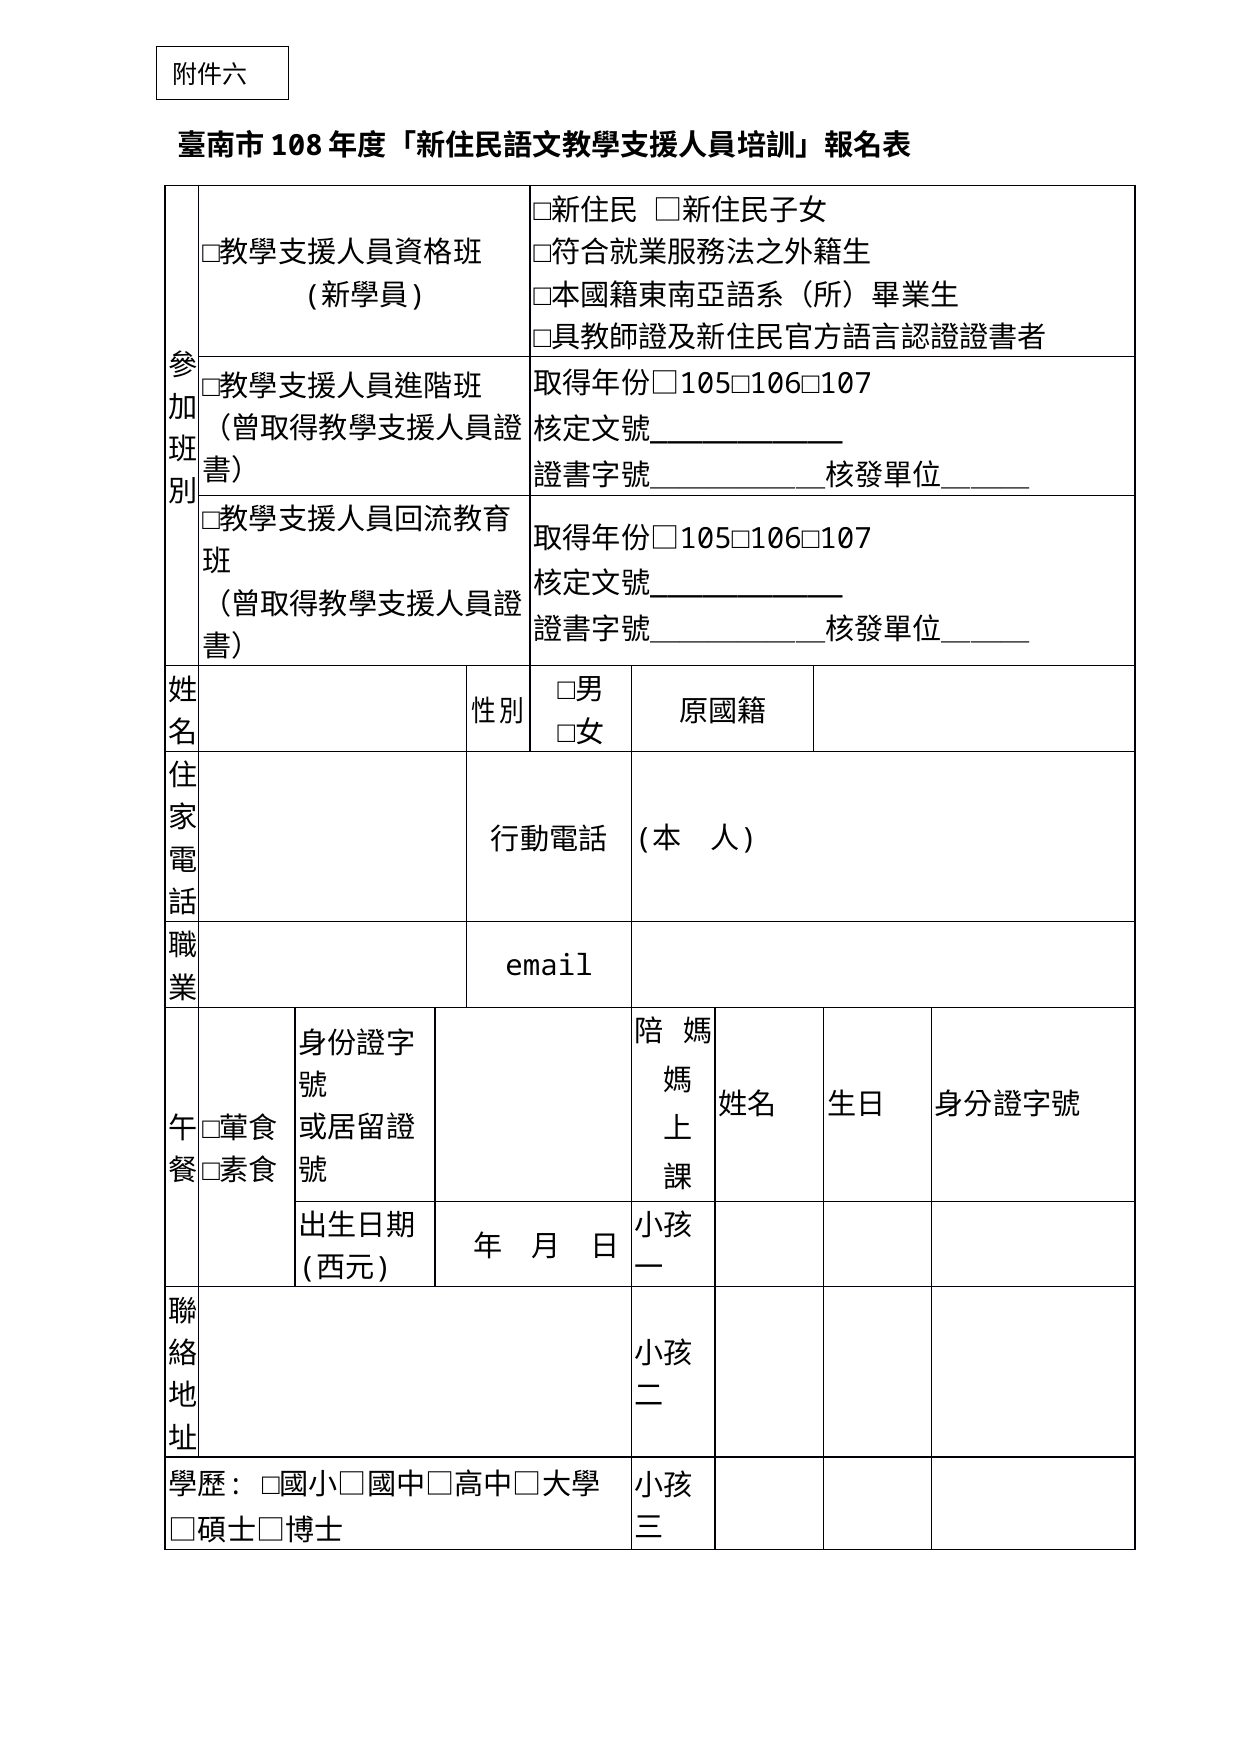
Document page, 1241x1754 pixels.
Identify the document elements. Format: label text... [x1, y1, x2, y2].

table_cell [436, 1008, 631, 1201]
table_cell [716, 1287, 823, 1456]
table_cell □葷食 □素食 [199, 1008, 294, 1286]
table_cell □教學支援人員進階班 （曾取得教學支援人員證書） [199, 357, 529, 494]
table_cell 午餐 [166, 1008, 198, 1286]
table_cell 小孩二 [632, 1287, 714, 1456]
text 臺南市108年度「新住民語文教學支援人員培訓」報名表 [142, 122, 1098, 164]
table_cell (本 人) [632, 752, 1134, 921]
table_cell 學歷: □國小□國中□高中□大學□碩士□博士 [166, 1458, 631, 1549]
table_cell [824, 1202, 931, 1286]
table_cell [824, 1458, 931, 1549]
table_cell [199, 752, 466, 921]
table_header 參加班別 [166, 186, 198, 665]
table_cell [932, 1202, 1134, 1286]
table_cell 出生日期(西元) [296, 1202, 434, 1286]
table_cell 聯絡地址 [166, 1287, 198, 1456]
table_cell [199, 666, 466, 751]
table_cell [716, 1202, 823, 1286]
table_cell 小孩三 [632, 1458, 714, 1549]
table_cell □教學支援人員回流教育班 （曾取得教學支援人員證書） [199, 496, 529, 665]
table_cell [932, 1287, 1134, 1456]
table_cell 年 月 日 [436, 1202, 631, 1286]
table_cell 住家電話 [166, 752, 198, 921]
table_cell 陪媽媽上課 [632, 1008, 714, 1201]
table_header □教學支援人員資格班 (新學員) [199, 186, 529, 356]
table_cell 原國籍 [632, 666, 813, 751]
table_cell 身分證字號 [932, 1008, 1134, 1201]
table_cell 姓名 [716, 1008, 823, 1201]
table_cell [716, 1458, 823, 1549]
table_cell 職業 [166, 922, 198, 1007]
table_cell [632, 922, 1134, 1007]
table_cell 生日 [824, 1008, 931, 1201]
table_cell [199, 1287, 631, 1456]
table_header □新住民 □新住民子女 □符合就業服務法之外籍生 □本國籍東南亞語系（所）畢業生 □具教師證及新住民官方語言認證證書者 [531, 186, 1134, 356]
table_cell 取得年份□105□106□107 核定文號___________ 證書字號＿＿＿＿＿＿核發單位＿＿＿ [531, 496, 1134, 665]
table_cell 身份證字號 或居留證號 [296, 1008, 434, 1201]
table_cell 性別 [467, 666, 529, 751]
table_cell 行動電話 [467, 752, 631, 921]
table_cell □男 □女 [531, 666, 631, 751]
table_cell [199, 922, 466, 1007]
table_cell [932, 1458, 1134, 1549]
table_cell 姓名 [166, 666, 198, 751]
text 附件六 [172, 54, 273, 90]
table_cell [814, 666, 1134, 751]
table_cell [824, 1287, 931, 1456]
table_cell 取得年份□105□106□107 核定文號___________ 證書字號＿＿＿＿＿＿核發單位＿＿＿ [531, 357, 1134, 494]
table_cell email [467, 922, 631, 1007]
table_cell 小孩一 [632, 1202, 714, 1286]
